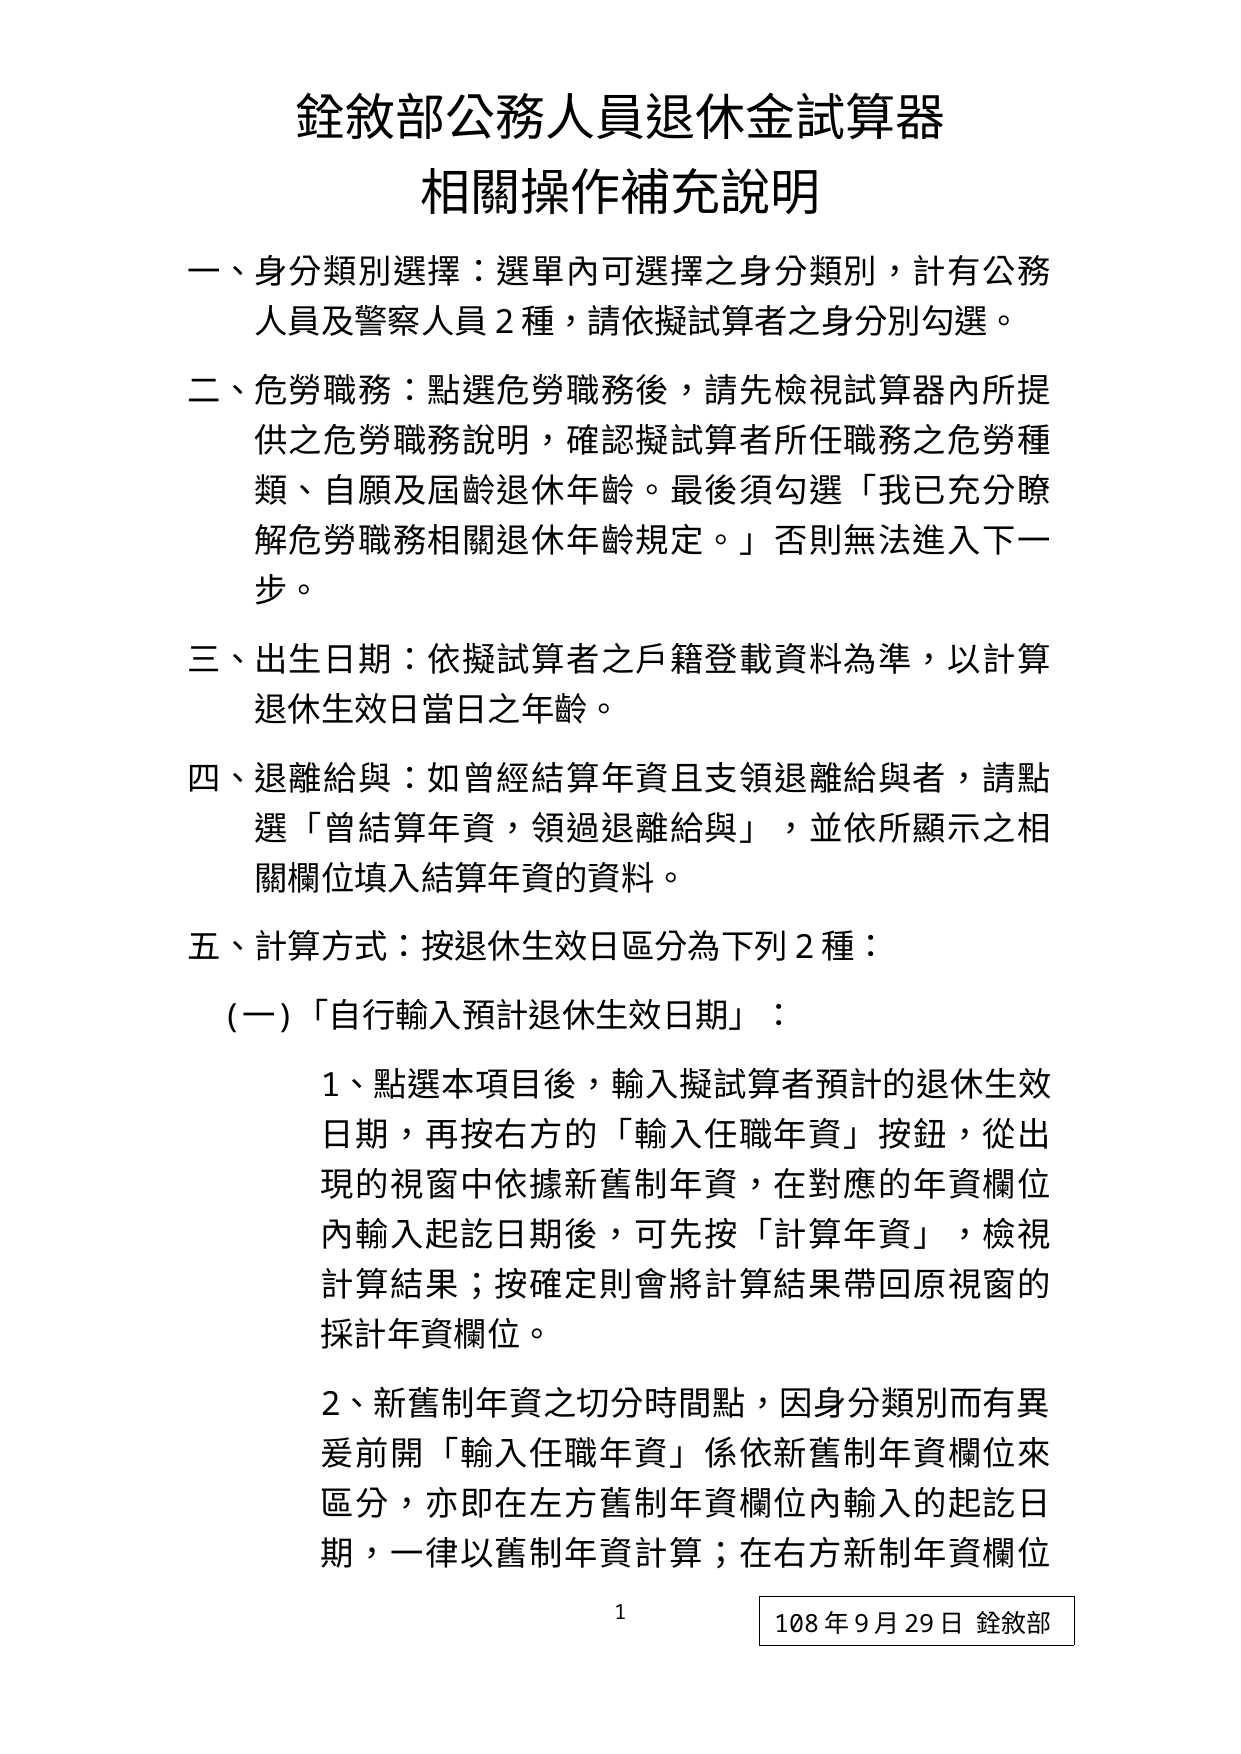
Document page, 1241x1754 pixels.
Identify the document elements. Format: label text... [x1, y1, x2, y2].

list 身分類別選擇：選單內可選擇之身分類別，計有公務人員及警察人員2種，請依擬試算者之身分別勾選。 [187, 244, 1053, 344]
list 新舊制年資之切分時間點，因身分類別而有異，爰前開「輸入任職年資」係依新舊制年資欄位來區分，亦即在左方舊制年資欄位內輸入的起訖日期，一律以舊制年資計算；在右方新制年資欄位內輸入的起訖日期，一律以新制年資計算。 [320, 1375, 1053, 1575]
list 「自行輸入預計退休生效日期」： [222, 987, 1053, 1037]
text 銓敘部公務人員退休金試算器 相關操作補充說明 [187, 75, 1053, 225]
list 計算方式：按退休生效日區分為下列2種： [187, 919, 1053, 969]
list 出生日期：依擬試算者之戶籍登載資料為準，以計算退休生效日當日之年齡。 [187, 631, 1053, 731]
list 危勞職務：點選危勞職務後，請先檢視試算器內所提供之危勞職務說明，確認擬試算者所任職務之危勞種類、自願及屆齡退休年齡。最後須勾選「我已充分瞭解危勞職務相關退休年齡規定。」否則無法進入下一步。 [187, 362, 1053, 612]
list 退離給與：如曾經結算年資且支領退離給與者，請點選「曾結算年資，領過退離給與」，並依所顯示之相關欄位填入結算年資的資料。 [187, 750, 1053, 900]
list 點選本項目後，輸入擬試算者預計的退休生效日期，再按右方的「輸入任職年資」按鈕，從出現的視窗中依據新舊制年資，在對應的年資欄位內輸入起訖日期後，可先按「計算年資」，檢視計算結果；按確定則會將計算結果帶回原視窗的採計年資欄位。 [320, 1056, 1053, 1356]
